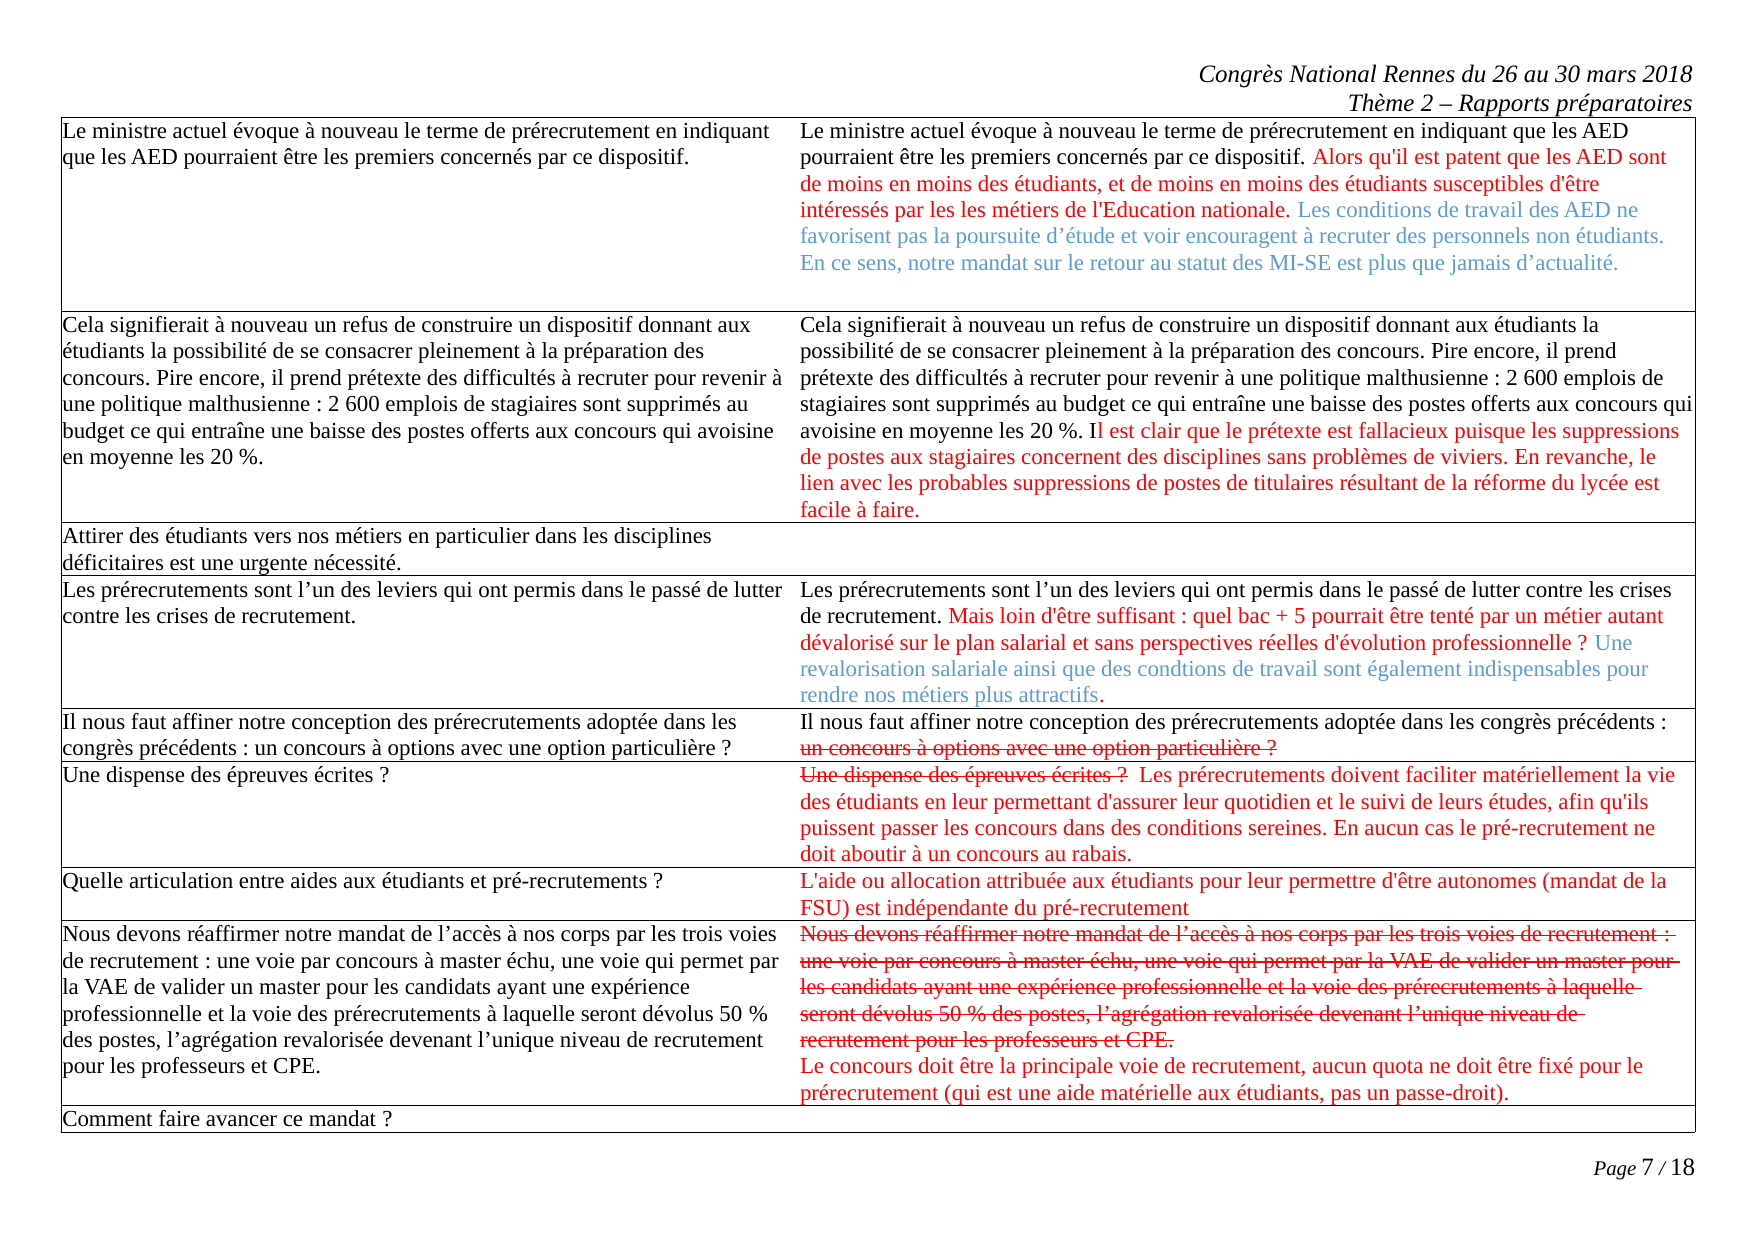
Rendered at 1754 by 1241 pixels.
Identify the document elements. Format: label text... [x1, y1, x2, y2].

table_cell Nous devons réaffirmer notre mandat de l’accès à nos corps par les trois voies de recrutement : une voie par concours à master échu, une voie qui permet par la VAE de valider un master pour les candidats ayant une expérience professionnelle et la voie des prérecrutements à laquelle seront dévolus 50 % des postes, l’agrégation revalorisée devenant l’unique niveau de recrutement pour les professeurs et CPE. [62, 921, 799, 1105]
table_cell Il nous faut affiner notre conception des prérecrutements adoptée dans les congrès précédents : un concours à options avec une option particulière ? [62, 709, 799, 761]
table_cell Une dispense des épreuves écrites ? [62, 762, 799, 867]
table_cell Les prérecrutements sont l’un des leviers qui ont permis dans le passé de lutter contre les crises de recrutement. Mais loin d'être suffisant : quel bac + 5 pourrait être tenté par un métier autant dévalorisé sur le plan salarial et sans perspectives réelles d'évolution professionnelle ? Une revalorisation salariale ainsi que des condtions de travail sont également indispensables pour rendre nos métiers plus attractifs. [799, 576, 1695, 708]
table_cell Cela signifierait à nouveau un refus de construire un dispositif donnant aux étudiants la possibilité de se consacrer pleinement à la préparation des concours. Pire encore, il prend prétexte des difficultés à recruter pour revenir à une politique malthusienne : 2 600 emplois de stagiaires sont supprimés au budget ce qui entraîne une baisse des postes offerts aux concours qui avoisine en moyenne les 20 %. [62, 312, 799, 522]
table_cell L'aide ou allocation attribuée aux étudiants pour leur permettre d'être autonomes (mandat de la FSU) est indépendante du pré-recrutement [799, 868, 1695, 920]
table_cell Une dispense des épreuves écrites ? Les prérecrutements doivent faciliter matériellement la vie des étudiants en leur permettant d'assurer leur quotidien et le suivi de leurs études, afin qu'ils puissent passer les concours dans des conditions sereines. En aucun cas le pré-recrutement ne doit aboutir à un concours au rabais. [799, 762, 1695, 867]
table_cell Il nous faut affiner notre conception des prérecrutements adoptée dans les congrès précédents : un concours à options avec une option particulière ? [799, 709, 1695, 761]
table_cell Les prérecrutements sont l’un des leviers qui ont permis dans le passé de lutter contre les crises de recrutement. [62, 576, 799, 708]
table_cell [799, 1106, 1695, 1132]
table_cell Cela signifierait à nouveau un refus de construire un dispositif donnant aux étudiants la possibilité de se consacrer pleinement à la préparation des concours. Pire encore, il prend prétexte des difficultés à recruter pour revenir à une politique malthusienne : 2 600 emplois de stagiaires sont supprimés au budget ce qui entraîne une baisse des postes offerts aux concours qui avoisine en moyenne les 20 %. Il est clair que le prétexte est fallacieux puisque les suppressions de postes aux stagiaires concernent des disciplines sans problèmes de viviers. En revanche, le lien avec les probables suppressions de postes de titulaires résultant de la réforme du lycée est facile à faire. [799, 312, 1695, 522]
table_cell [799, 523, 1695, 575]
table_cell Nous devons réaffirmer notre mandat de l’accès à nos corps par les trois voies de recrutement : une voie par concours à master échu, une voie qui permet par la VAE de valider un master pour les candidats ayant une expérience professionnelle et la voie des prérecrutements à laquelle seront dévolus 50 % des postes, l’agrégation revalorisée devenant l’unique niveau de recrutement pour les professeurs et CPE. Le concours doit être la principale voie de recrutement, aucun quota ne doit être fixé pour le prérecrutement (qui est une aide matérielle aux étudiants, pas un passe-droit). [799, 921, 1695, 1105]
table_cell Le ministre actuel évoque à nouveau le terme de prérecrutement en indiquant que les AED pourraient être les premiers concernés par ce dispositif. [62, 118, 799, 311]
table_cell Quelle articulation entre aides aux étudiants et pré-recrutements ? [62, 868, 799, 920]
table_cell Le ministre actuel évoque à nouveau le terme de prérecrutement en indiquant que les AED pourraient être les premiers concernés par ce dispositif. Alors qu'il est patent que les AED sont de moins en moins des étudiants, et de moins en moins des étudiants susceptibles d'être intéressés par les les métiers de l'Education nationale. Les conditions de travail des AED ne favorisent pas la poursuite d’étude et voir encouragent à recruter des personnels non étudiants. En ce sens, notre mandat sur le retour au statut des MI-SE est plus que jamais d’actualité. [799, 118, 1695, 311]
table_cell Comment faire avancer ce mandat ? [62, 1106, 799, 1132]
table_cell Attirer des étudiants vers nos métiers en particulier dans les disciplines déficitaires est une urgente nécessité. [62, 523, 799, 575]
